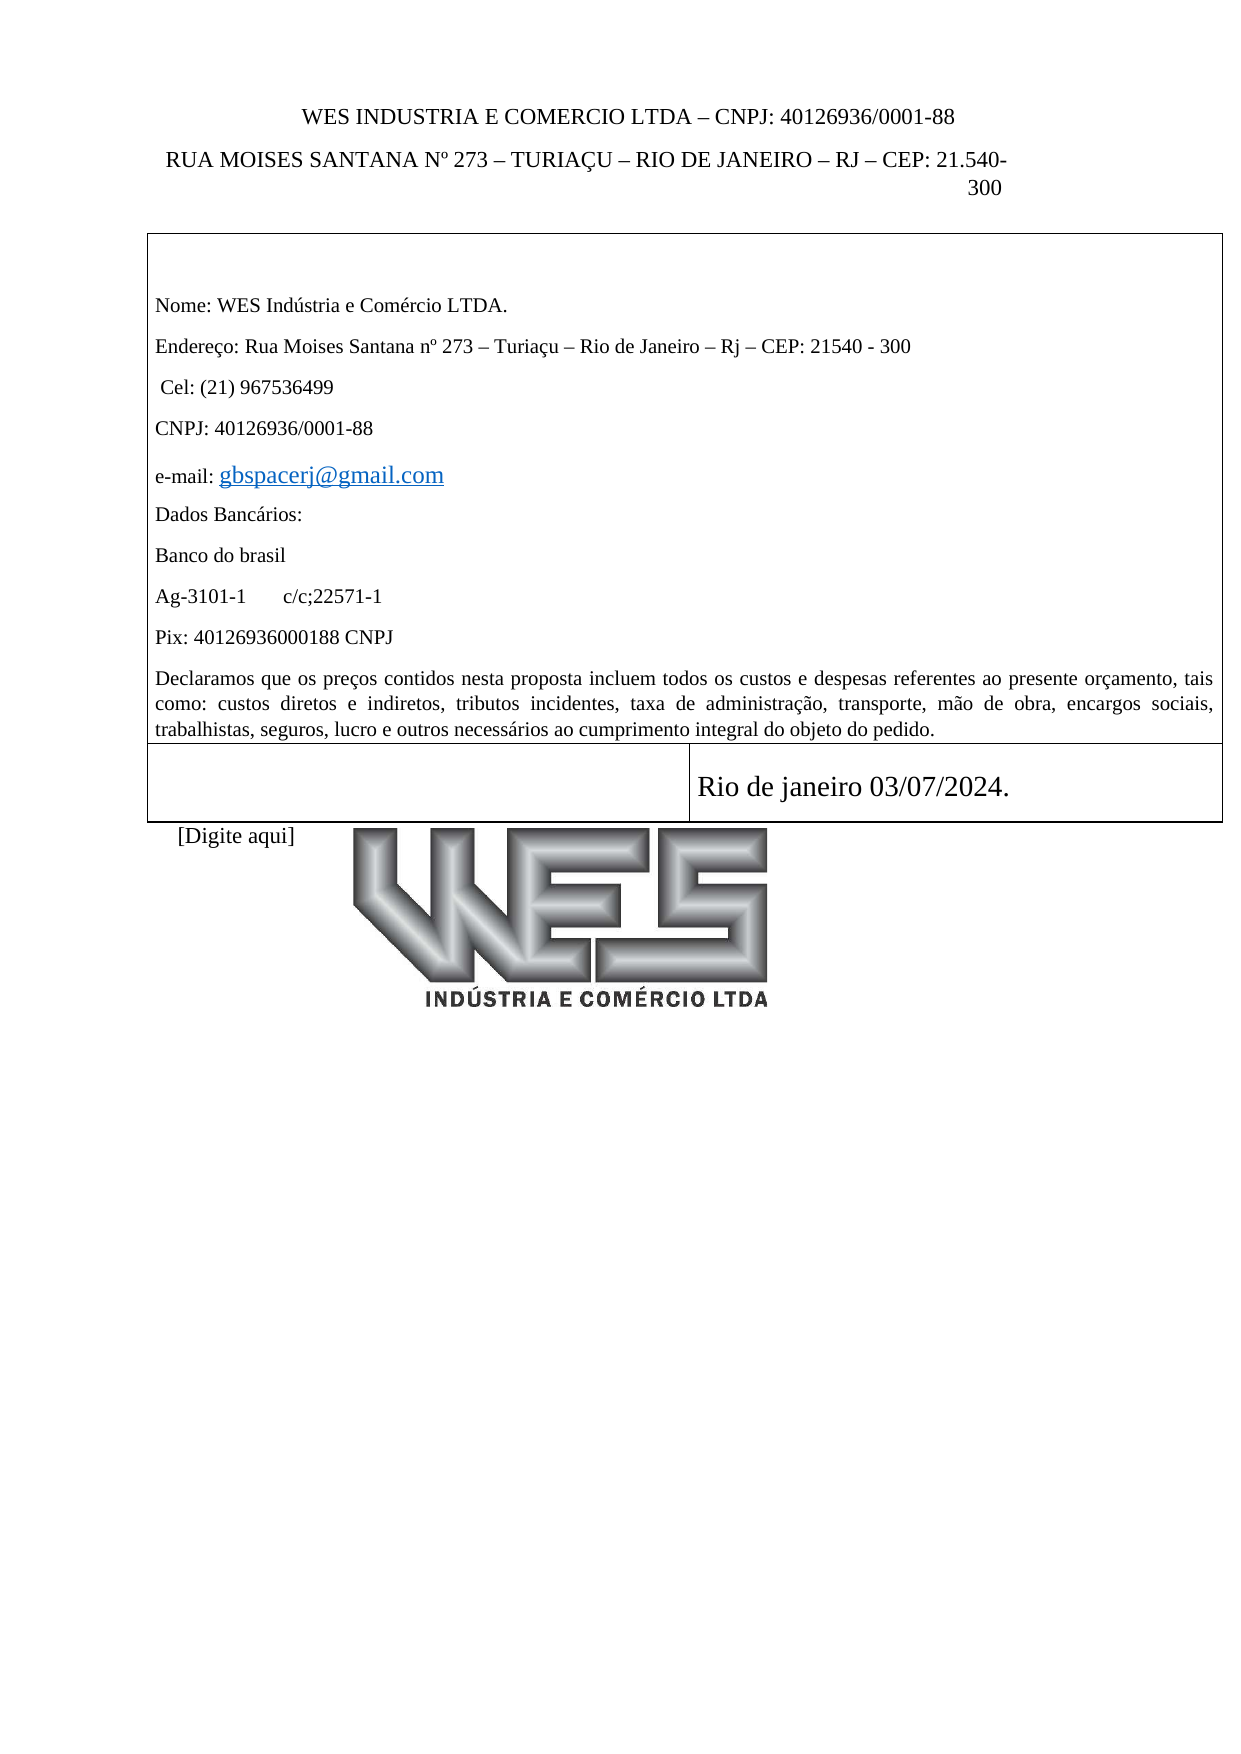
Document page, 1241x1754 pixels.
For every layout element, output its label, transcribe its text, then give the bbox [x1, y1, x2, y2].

table_header Nome: WES Indústria e Comércio LTDA. Endereço: Rua Moises Santana nº 273 – Turiaçu – Rio de Janeiro – Rj – CEP: 21540 - 300 Cel: (21) 967536499 CNPJ: 40126936/0001-88 e-mail: gbspacerj@gmail.com Dados Bancários: Banco do brasil Ag-3101-1 c/c;22571-1 Pix: 40126936000188 CNPJ Declaramos que os preços contidos nesta proposta incluem todos os custos e despesas referentes ao presente orçamento, tais como: custos diretos e indiretos, tributos incidentes, taxa de administração, transporte, mão de obra, encargos sociais, trabalhistas, seguros, lucro e outros necessários ao cumprimento integral do objeto do pedido. [148, 234, 1222, 743]
text WES INDUSTRIA E COMERCIO LTDA – CNPJ: 40126936/0001-88 [301, 103, 1142, 129]
table_cell Rio de janeiro 03/07/2024. [690, 744, 1222, 821]
text RUA MOISES SANTANA Nº 273 – TURIAÇU – RIO DE JANEIRO – RJ – CEP: 21.540-300 [148, 146, 1007, 201]
table_cell [148, 744, 689, 821]
text [Digite aqui] [177, 823, 767, 849]
